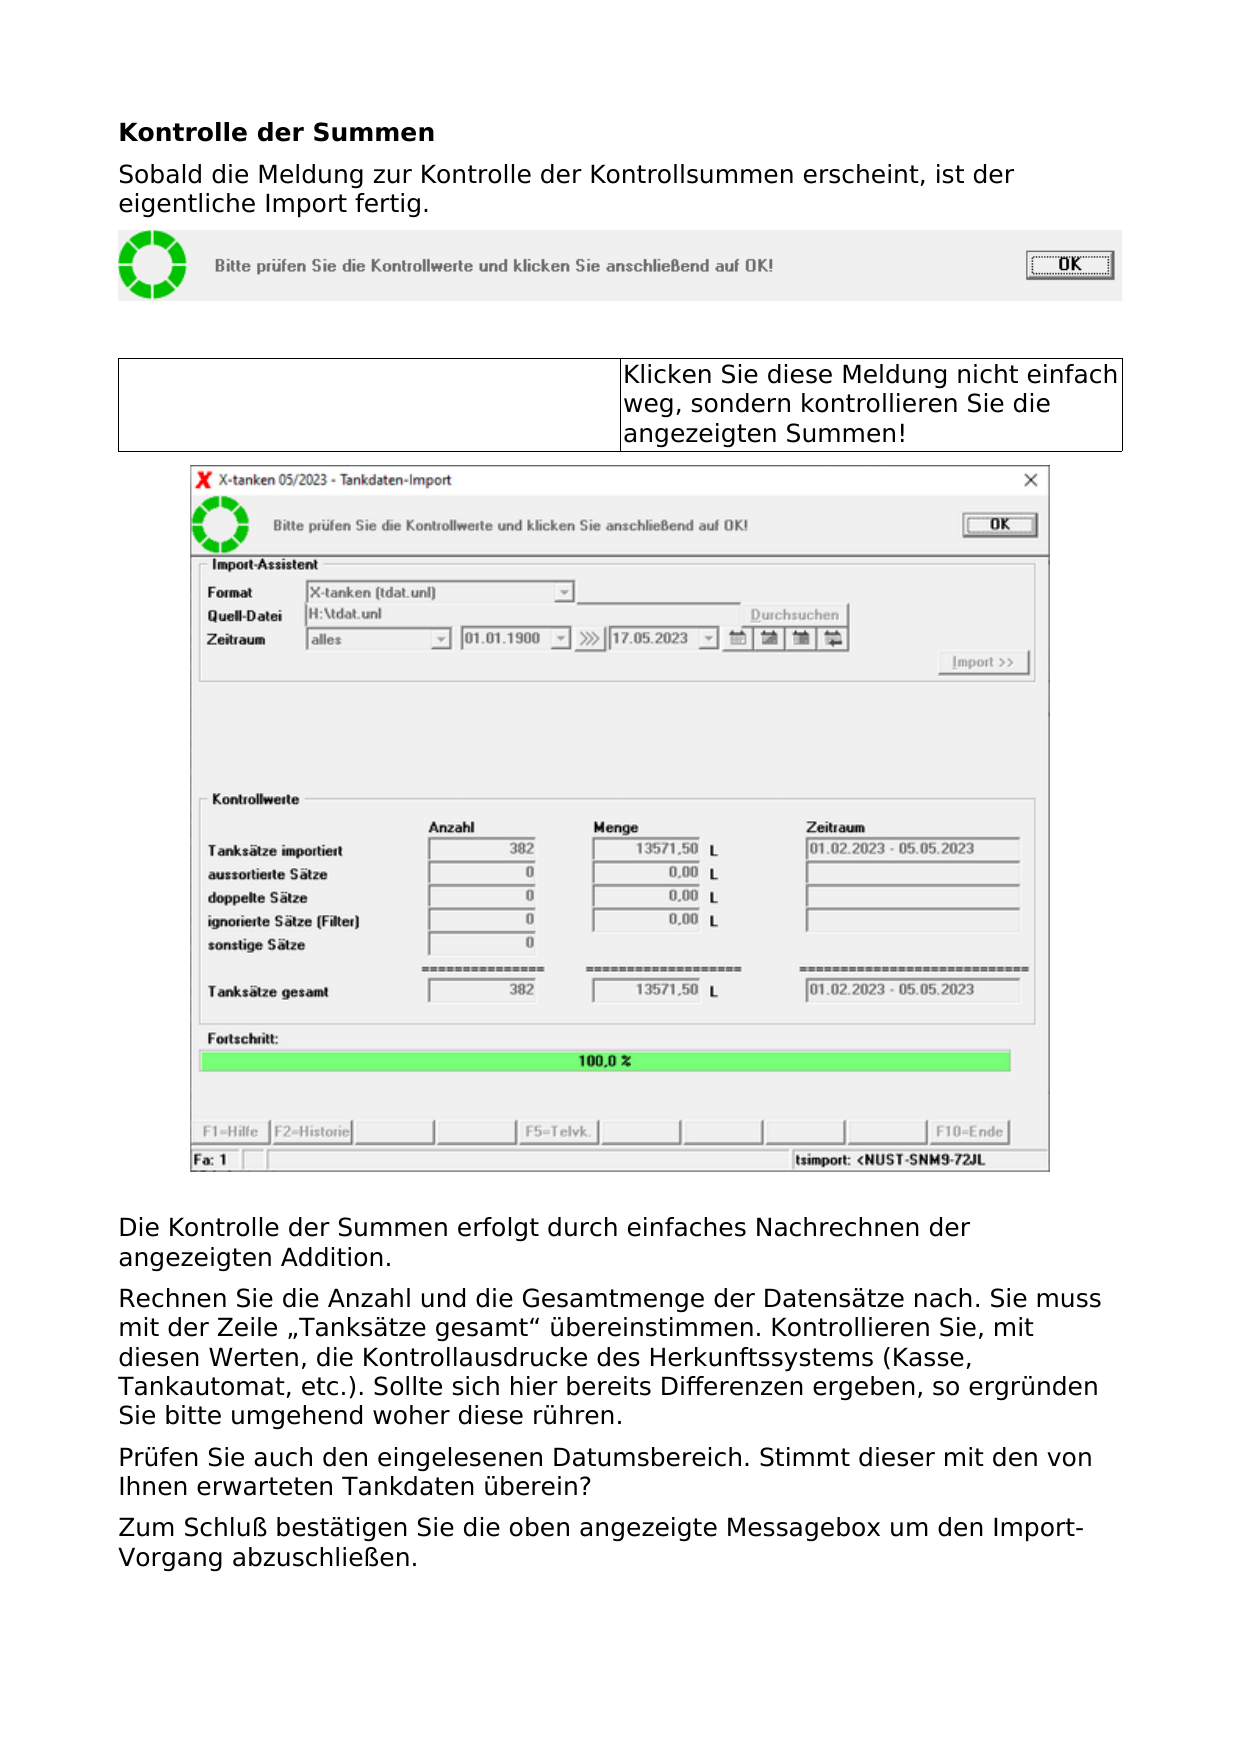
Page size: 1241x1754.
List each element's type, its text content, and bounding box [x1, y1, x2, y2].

text Prüfen Sie auch den eingelesenen Datumsbereich. Stimmt dieser mit den von Ihnen erwarteten Tankdaten überein? [118, 1443, 1122, 1501]
picture [118, 230, 1123, 301]
text Sobald die Meldung zur Kontrolle der Kontrollsummen erscheint, ist der eigentliche Import fertig. [118, 160, 1122, 218]
table_header [119, 359, 620, 451]
text Die Kontrolle der Summen erfolgt durch einfaches Nachrechnen der angezeigten Addition. [118, 1214, 1122, 1272]
text Rechnen Sie die Anzahl und die Gesamtmenge der Datensätze nach. Sie muss mit der Zeile „Tanksätze gesamt“ übereinstimmen. Kontrollieren Sie, mit diesen Werten, die Kontrollausdrucke des Herkunftssystems (Kasse, Tankautomat, etc.). Sollte sich hier bereits Differenzen ergeben, so ergründen Sie bitte umgehend woher diese rühren. [118, 1284, 1122, 1430]
text Zum Schluß bestätigen Sie die oben angezeigte Messagebox um den Import-Vorgang abzuschließen. [118, 1514, 1122, 1572]
table_header Klicken Sie diese Meldung nicht einfach weg, sondern kontrollieren Sie die angezeigten Summen! [621, 359, 1122, 451]
subtitle Kontrolle der Summen [118, 118, 1122, 147]
picture [190, 465, 1050, 1172]
